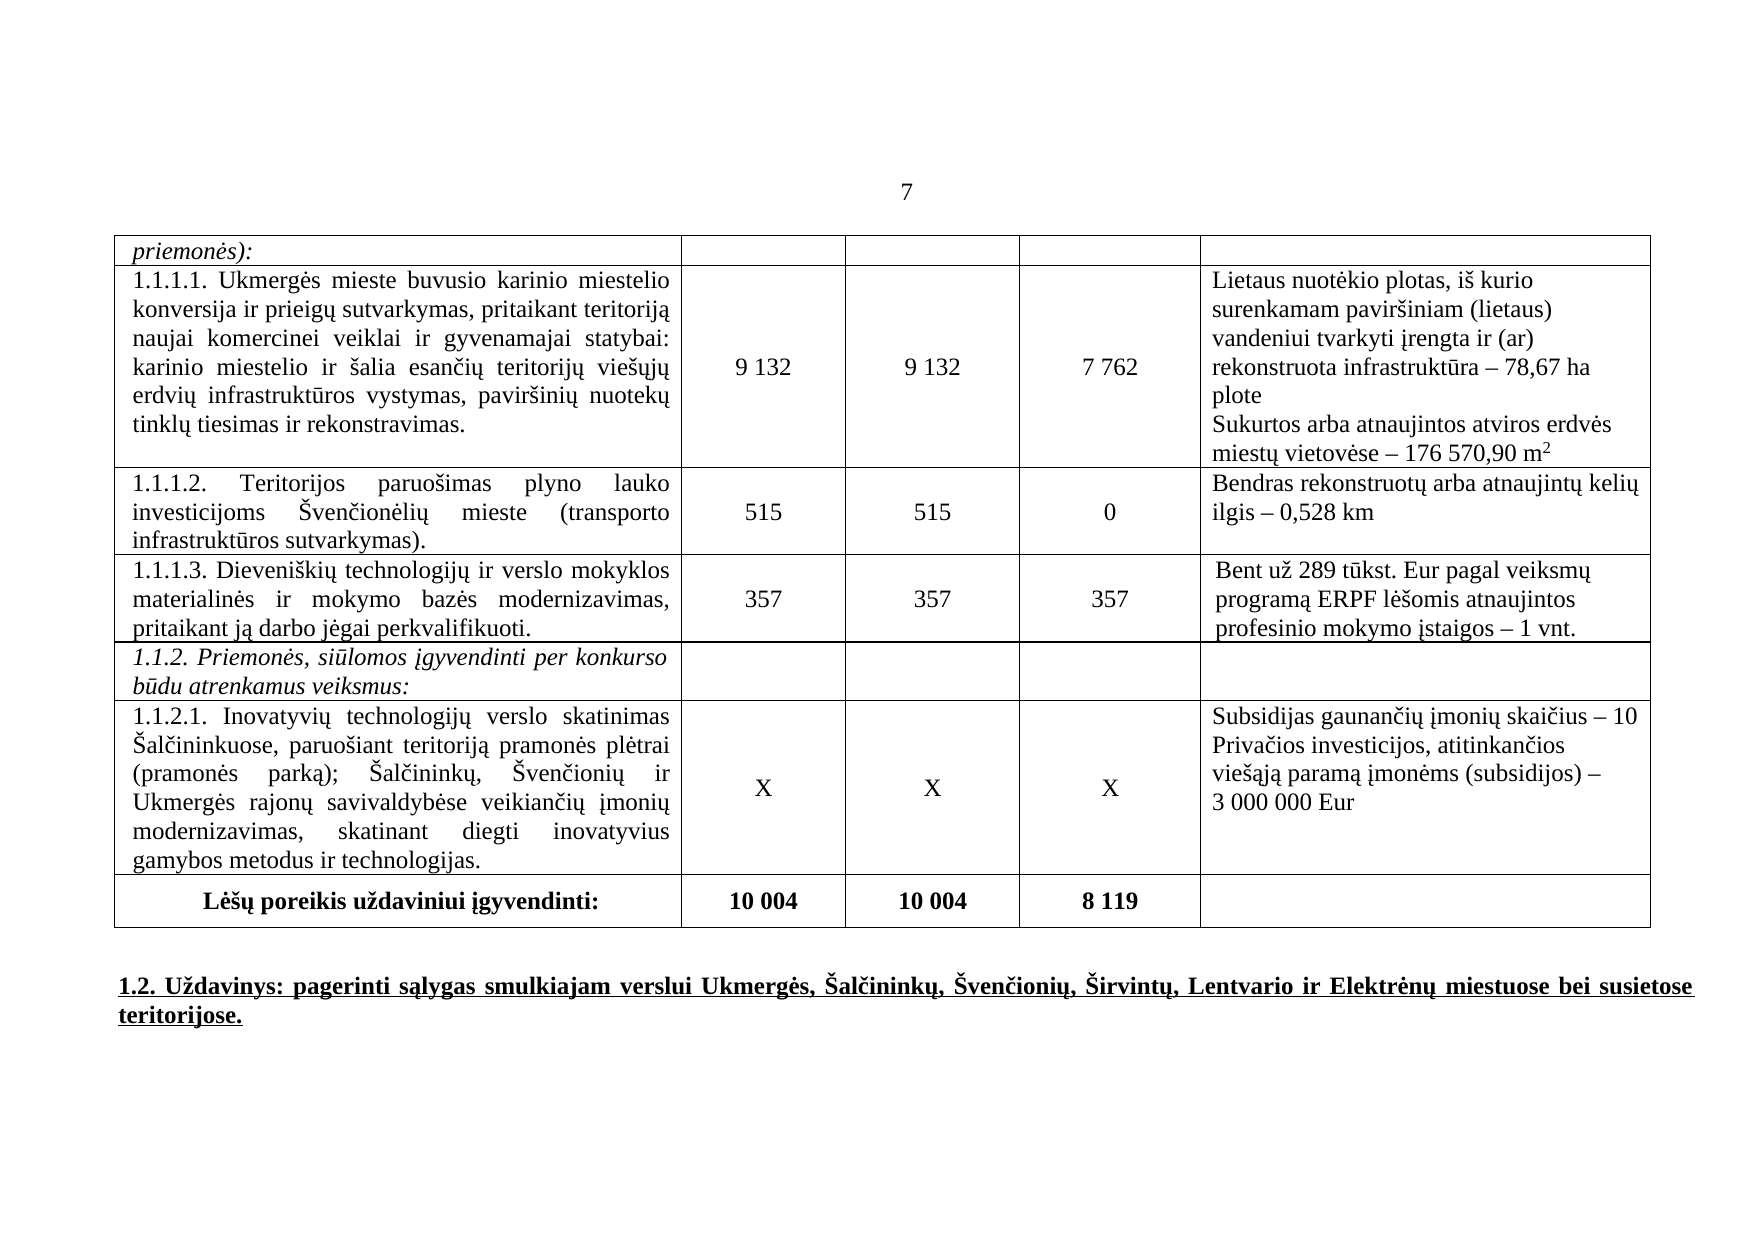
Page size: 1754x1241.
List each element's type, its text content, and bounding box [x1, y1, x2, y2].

table_cell [1201, 236, 1650, 264]
table_cell 10 004 [682, 875, 845, 927]
table_cell [1020, 643, 1200, 700]
table_cell 1.1.1.1. Ukmergės mieste buvusio karinio miestelio konversija ir prieigų sutvarkymas, pritaikant teritoriją naujai komercinei veiklai ir gyvenamajai statybai: karinio miestelio ir šalia esančių teritorijų viešųjų erdvių infrastruktūros vystymas, paviršinių nuotekų tinklų tiesimas ir rekonstravimas. [115, 266, 681, 467]
table_cell 1.1.2. Priemonės, siūlomos įgyvendinti per konkurso būdu atrenkamus veiksmus: [115, 643, 681, 700]
table_cell 357 [682, 555, 845, 641]
table_cell 357 [1020, 555, 1200, 641]
table_cell [1201, 643, 1650, 700]
table_cell 515 [682, 468, 845, 554]
table_cell [846, 236, 1019, 264]
table_cell Bent už 289 tūkst. Eur pagal veiksmų programą ERPF lėšomis atnaujintos profesinio mokymo įstaigos – 1 vnt. [1201, 555, 1650, 641]
table_cell 7 762 [1020, 266, 1200, 467]
table_cell 1.1.1.3. Dieveniškių technologijų ir verslo mokyklos materialinės ir mokymo bazės modernizavimas, pritaikant ją darbo jėgai perkvalifikuoti. [115, 555, 681, 641]
table_cell Lietaus nuotėkio plotas, iš kurio surenkamam paviršiniam (lietaus) vandeniui tvarkyti įrengta ir (ar) rekonstruota infrastruktūra – 78,67 ha plote Sukurtos arba atnaujintos atviros erdvės miestų vietovėse – 176 570,90 m2 [1201, 266, 1650, 467]
table_cell [1020, 236, 1200, 264]
table_cell X [846, 701, 1019, 873]
text teritorijose. [118, 997, 1695, 1028]
table_cell 357 [846, 555, 1019, 641]
table_cell [682, 236, 845, 264]
table_cell 515 [846, 468, 1019, 554]
table_cell 1.1.1.2. Teritorijos paruošimas plyno lauko investicijoms Švenčionėlių mieste (transporto infrastruktūros sutvarkymas). [115, 468, 681, 554]
table_cell priemonės): [115, 236, 681, 264]
table_cell Subsidijas gaunančių įmonių skaičius – 10 Privačios investicijos, atitinkančios viešąją paramą įmonėms (subsidijos) – 3 000 000 Eur [1201, 701, 1650, 873]
table_cell [1201, 875, 1650, 927]
table_cell 1.1.2.1. Inovatyvių technologijų verslo skatinimas Šalčininkuose, paruošiant teritoriją pramonės plėtrai (pramonės parką); Šalčininkų, Švenčionių ir Ukmergės rajonų savivaldybėse veikiančių įmonių modernizavimas, skatinant diegti inovatyvius gamybos metodus ir technologijas. [115, 701, 681, 873]
table_cell 9 132 [682, 266, 845, 467]
table_cell X [1020, 701, 1200, 873]
table_cell X [682, 701, 845, 873]
table_cell 9 132 [846, 266, 1019, 467]
table_cell 0 [1020, 468, 1200, 554]
table_cell 10 004 [846, 875, 1019, 927]
text 1.2. Uždavinys: pagerinti sąlygas smulkiajam verslui Ukmergės, Šalčininkų, Švenčionių, Širvintų, Lentvario ir Elektrėnų miestuose bei susietose [118, 971, 1695, 996]
table_cell Bendras rekonstruotų arba atnaujintų kelių ilgis – 0,528 km [1201, 468, 1650, 554]
table_cell Lėšų poreikis uždaviniui įgyvendinti: [115, 875, 681, 927]
table_cell [846, 643, 1019, 700]
table_cell 8 119 [1020, 875, 1200, 927]
table_cell [682, 643, 845, 700]
